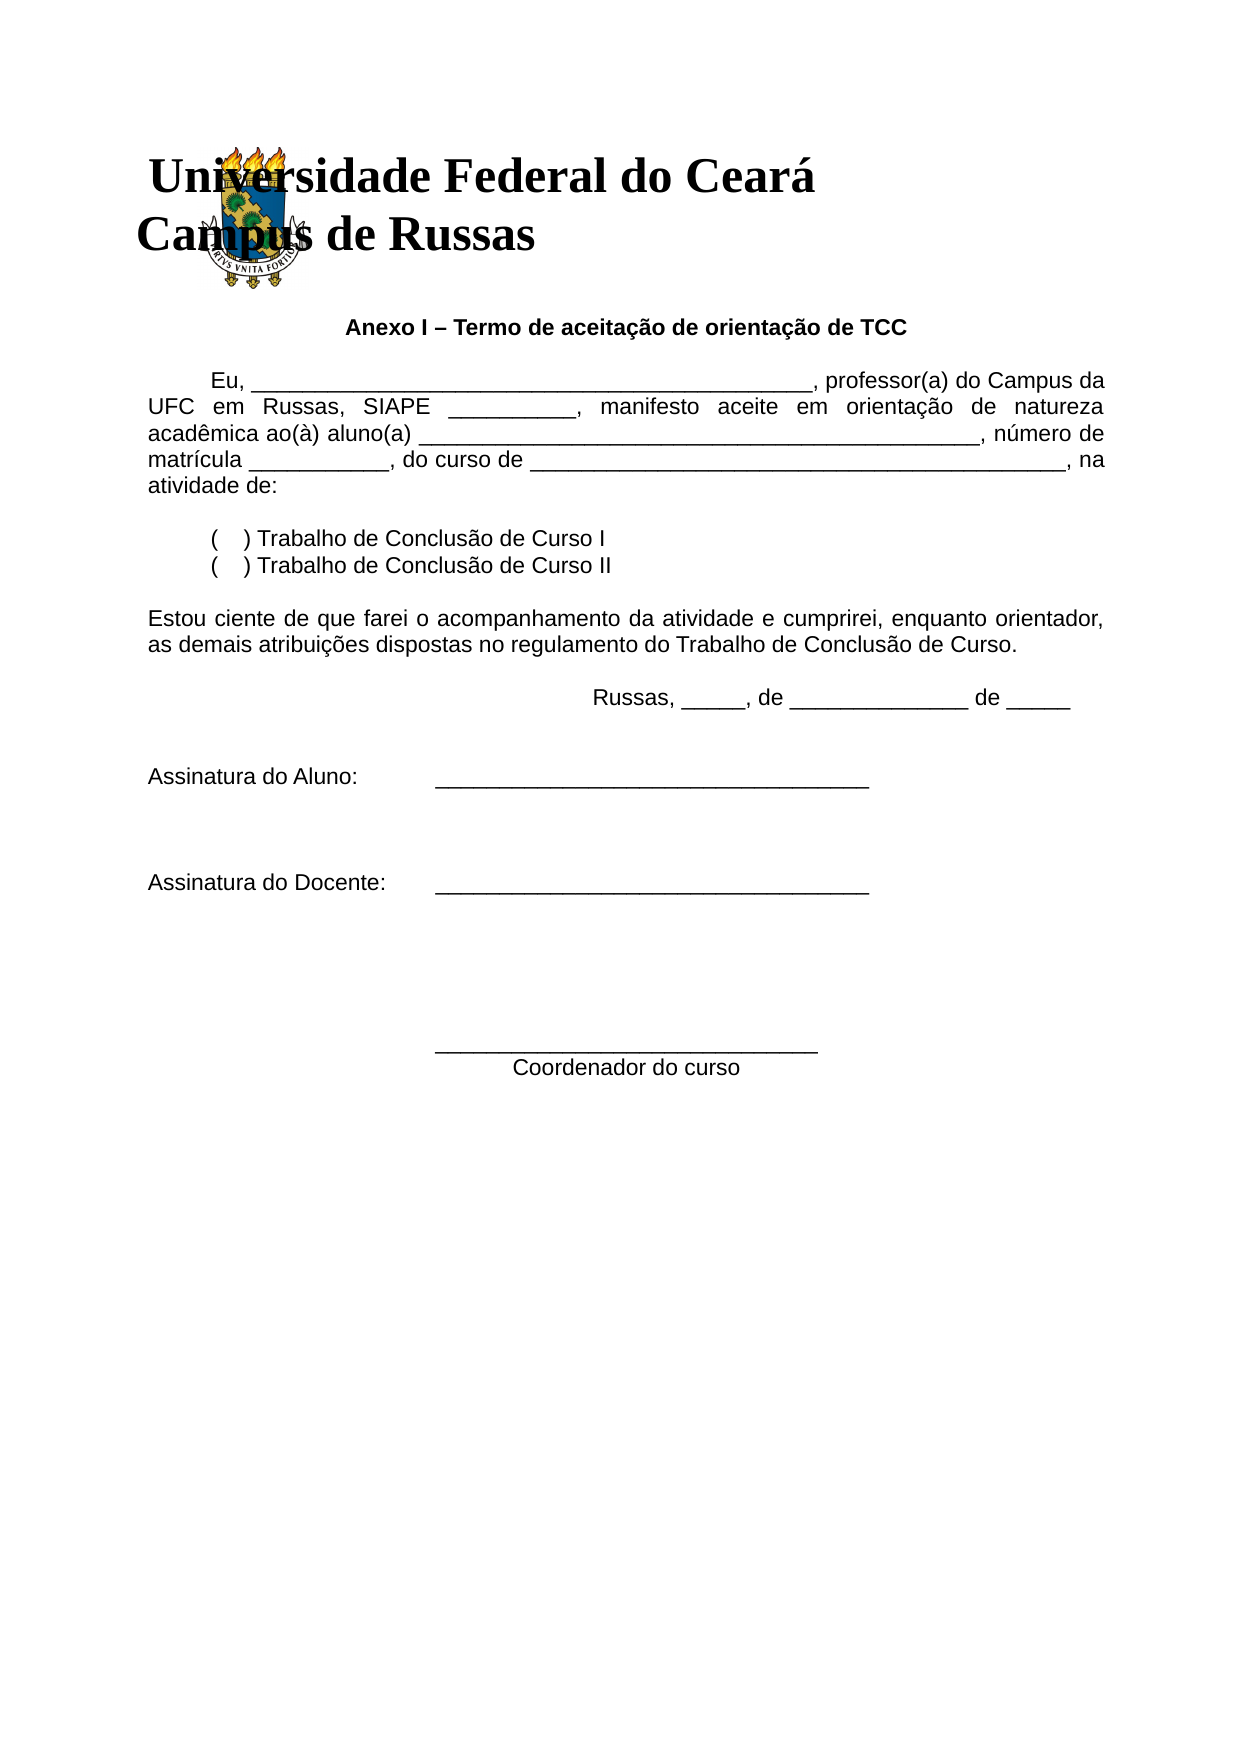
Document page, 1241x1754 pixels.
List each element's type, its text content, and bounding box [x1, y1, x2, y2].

text Russas, _____, de ______________ de _____ [148, 684, 1105, 710]
text Universidade Federal do Ceará [148, 146, 1105, 203]
text Campus de Russas [135, 203, 1105, 261]
text Assinatura do Docente: __________________________________ [148, 869, 1105, 895]
picture [197, 261, 309, 290]
text Assinatura do Aluno: __________________________________ [148, 763, 1105, 789]
text Eu, ____________________________________________, professor(a) do Campus da UFC em Russas, SIAPE __________, manifesto aceite em orientação de natureza acadêmica ao(à) aluno(a) ____________________________________________, número de matrícula ___________, do curso de __________________________________________, na atividade de: [148, 367, 1105, 499]
text ( ) Trabalho de Conclusão de Curso II [148, 552, 1105, 578]
text Anexo I – Termo de aceitação de orientação de TCC [148, 314, 1105, 340]
text Coordenador do curso [148, 1054, 1105, 1081]
text Estou ciente de que farei o acompanhamento da atividade e cumprirei, enquanto orientador, as demais atribuições dispostas no regulamento do Trabalho de Conclusão de Curso. [148, 604, 1105, 657]
text ______________________________ [148, 1028, 1105, 1054]
text ( ) Trabalho de Conclusão de Curso I [148, 525, 1105, 552]
